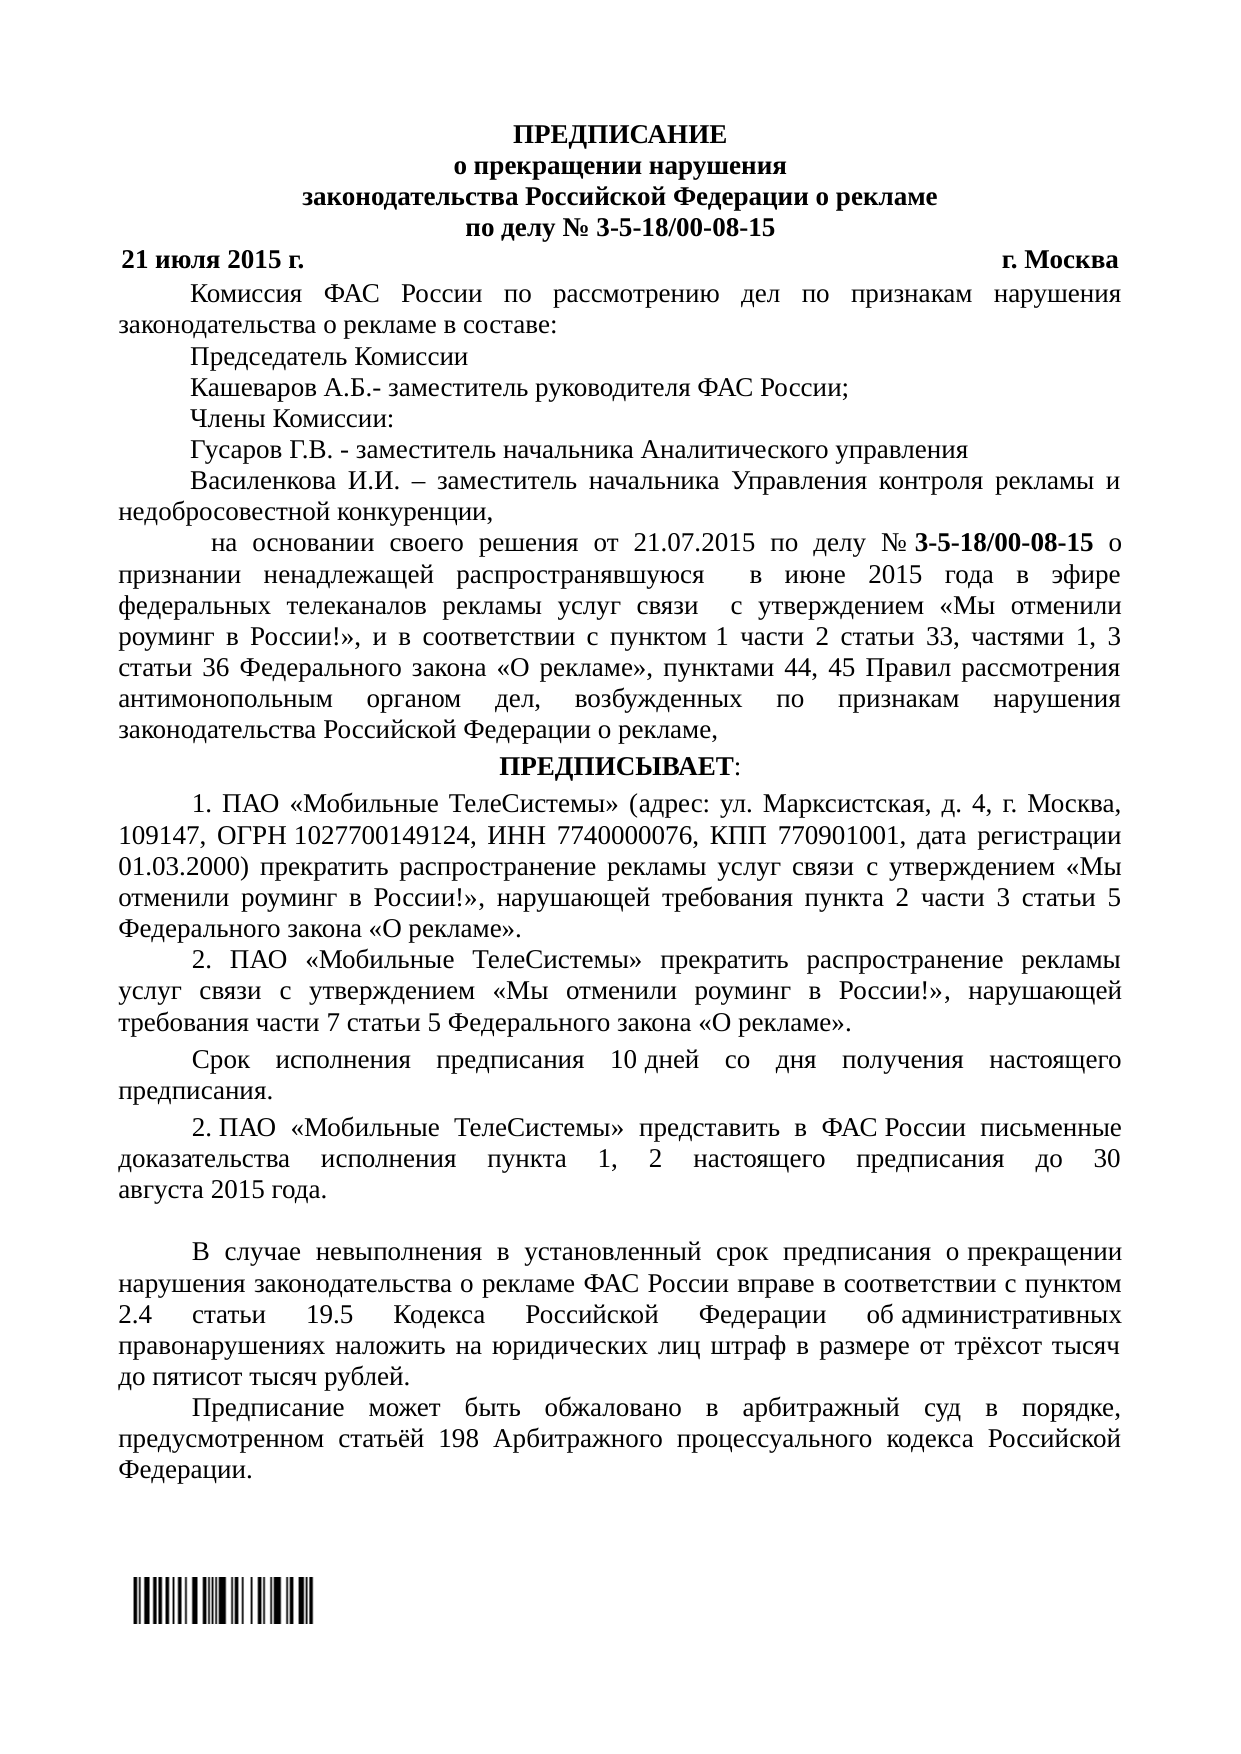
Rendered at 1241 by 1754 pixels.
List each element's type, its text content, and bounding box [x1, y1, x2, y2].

text Предписание может быть обжаловано в арбитражный суд в порядке, предусмотренном статьёй 198 Арбитражного процессуального кодекса Российской Федерации. [118, 1391, 1122, 1485]
text Кашеваров А.Б.- заместитель руководителя ФАС России; [118, 371, 1122, 402]
text ПРЕДПИСЫВАЕТ: [118, 751, 1122, 782]
text 2. ПАО «Мобильные ТелеСистемы» представить в ФАС России письменные доказательства исполнения пункта 1, 2 настоящего предписания до 30 августа 2015 года. [118, 1111, 1122, 1204]
text Комиссия ФАС России по рассмотрению дел по признакам нарушения законодательства о рекламе в составе: [118, 277, 1122, 340]
text о прекращении нарушения [118, 149, 1122, 180]
text ПРЕДПИСАНИЕ [118, 118, 1122, 149]
text 1. ПАО «Мобильные ТелеСистемы» (адрес: ул. Марксистская, д. 4, г. Москва, 109147, ОГРН 1027700149124, ИНН 7740000076, КПП 770901001, дата регистрации 01.03.2000) прекратить распространение рекламы услуг связи с утверждением «Мы отменили роуминг в России!», нарушающей требования пункта 2 части 3 статьи 5 Федерального закона «О рекламе». [118, 788, 1122, 943]
text Гусаров Г.В. - заместитель начальника Аналитического управления [118, 433, 1122, 464]
text Василенкова И.И. – заместитель начальника Управления контроля рекламы и недобросовестной конкуренции, [118, 464, 1122, 527]
text на основании своего решения от 21.07.2015 по делу № 3-5-18/00-08-15 о признании ненадлежащей распространявшуюся в июне 2015 года в эфире федеральных телеканалов рекламы услуг связи с утверждением «Мы отменили роуминг в России!», и в соответствии с пунктом 1 части 2 статьи 33, частями 1, 3 статьи 36 Федерального закона «О рекламе», пунктами 44, 45 Правил рассмотрения антимонопольным органом дел, возбужденных по признакам нарушения законодательства Российской Федерации о рекламе, [118, 527, 1122, 744]
text 21 июля 2015 г. г. Москва [118, 243, 1122, 274]
text по делу № 3-5-18/00-08-15 [118, 212, 1122, 243]
text законодательства Российской Федерации о рекламе [118, 180, 1122, 212]
text 2. ПАО «Мобильные ТелеСистемы» прекратить распространение рекламы услуг связи с утверждением «Мы отменили роуминг в России!», нарушающей требования части 7 статьи 5 Федерального закона «О рекламе». [118, 943, 1122, 1037]
text Председатель Комиссии [118, 340, 1122, 371]
picture [118, 1577, 331, 1624]
text Члены Комиссии: [118, 402, 1122, 433]
text В случае невыполнения в установленный срок предписания о прекращении нарушения законодательства о рекламе ФАС России вправе в соответствии с пунктом 2.4 статьи 19.5 Кодекса Российской Федерации об административных правонарушениях наложить на юридических лиц штраф в размере от трёхсот тысяч до пятисот тысяч рублей. [118, 1236, 1122, 1391]
text Срок исполнения предписания 10 дней со дня получения настоящего предписания. [118, 1043, 1122, 1105]
